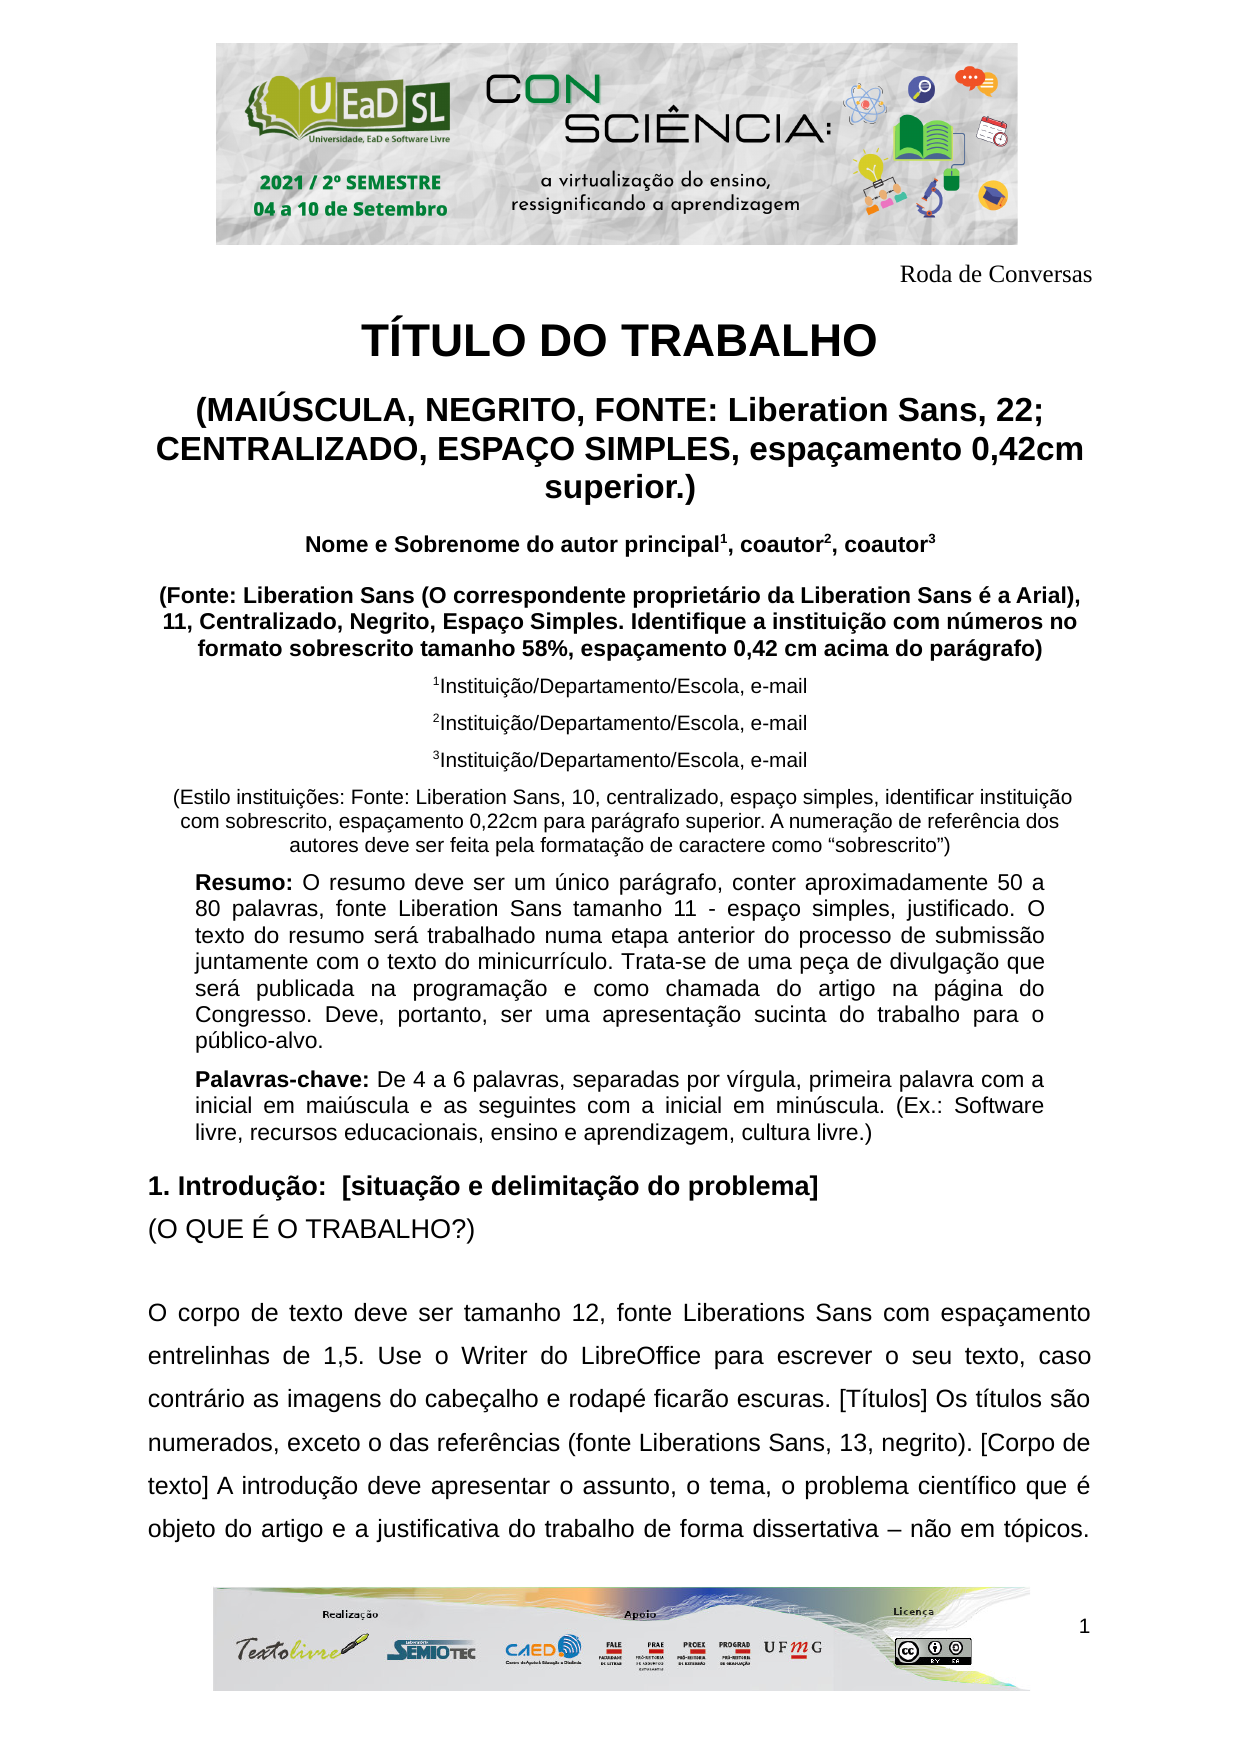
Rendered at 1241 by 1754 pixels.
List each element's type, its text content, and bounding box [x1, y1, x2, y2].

text 1. Introdução: [situação e delimitação do problema] [148, 1170, 1092, 1201]
text Resumo: O resumo deve ser um único parágrafo, conter aproximadamente 50 a 80 palavras, fonte Liberation Sans tamanho 11 - espaço simples, justificado. O texto do resumo será trabalhado numa etapa anterior do processo de submissão juntamente com o texto do minicurrículo. Trata-se de uma peça de divulgação que será publicada na programação e como chamada do artigo na página do Congresso. Deve, portanto, ser uma apresentação sucinta do trabalho para o público-alvo. [324, 1027, 1045, 1053]
text Resumo: O resumo deve ser um único parágrafo, conter aproximadamente 50 a 80 palavras, fonte Liberation Sans tamanho 11 - espaço simples, justificado. O texto do resumo será trabalhado numa etapa anterior do processo de submissão juntamente com o texto do minicurrículo. Trata-se de uma peça de divulgação que será publicada na programação e como chamada do artigo na página do Congresso. Deve, portanto, ser uma apresentação sucinta do trabalho para o público-alvo. [195, 948, 1045, 975]
text Nome e Sobrenome do autor principal1, coautor2, coautor3 [148, 531, 1092, 557]
text (MAIÚSCULA, NEGRITO, FONTE: Liberation Sans, 22; CENTRALIZADO, ESPAÇO SIMPLES, espaçamento 0,42cm superior.) [148, 391, 1092, 506]
text Palavras-chave: De 4 a 6 palavras, separadas por vírgula, primeira palavra com a inicial em maiúscula e as seguintes com a inicial em minúscula. (Ex.: Software livre, recursos educacionais, ensino e aprendizagem, cultura livre.) [195, 1066, 1045, 1145]
text (O QUE É O TRABALHO?) [148, 1213, 1092, 1245]
text O corpo de texto deve ser tamanho 12, fonte Liberations Sans com espaçamento entrelinhas de 1,5. Use o Writer do LibreOffice para escrever o seu texto, caso contrário as imagens do cabeçalho e rodapé ficarão escuras. [Títulos] Os títulos são numerados, exceto o das referências (fonte Liberations Sans, 13, negrito). [Corpo de texto] A introdução deve apresentar o assunto, o tema, o problema científico que é objeto do artigo e a justificativa do trabalho de forma dissertativa – não em tópicos. [148, 1298, 1092, 1543]
text TÍTULO DO TRABALHO [148, 313, 1092, 366]
text (Estilo instituições: Fonte: Liberation Sans, 10, centralizado, espaço simples, identificar instituição com sobrescrito, espaçamento 0,22cm para parágrafo superior. A numeração de referência dos autores deve ser feita pela formatação de caractere como “sobrescrito”) [148, 785, 1092, 857]
text 1Instituição/Departamento/Escola, e-mail [148, 674, 1092, 698]
text 3Instituição/Departamento/Escola, e-mail [148, 748, 1092, 772]
text (Fonte: Liberation Sans (O correspondente proprietário da Liberation Sans é a Arial), 11, Centralizado, Negrito, Espaço Simples. Identifique a instituição com números no formato sobrescrito tamanho 58%, espaçamento 0,42 cm acima do parágrafo) [148, 582, 1092, 661]
picture [216, 43, 1018, 245]
text 2Instituição/Departamento/Escola, e-mail [148, 711, 1092, 735]
picture [210, 1586, 1031, 1691]
text Resumo: O resumo deve ser um único parágrafo, conter aproximadamente 50 a 80 palavras, fonte Liberation Sans tamanho 11 - espaço simples, justificado. O texto do resumo será trabalhado numa etapa anterior do processo de submissão juntamente com o texto do minicurrículo. Trata-se de uma peça de divulgação que será publicada na programação e como chamada do artigo na página do Congresso. Deve, portanto, ser uma apresentação sucinta do trabalho para o público-alvo. [195, 869, 1045, 922]
